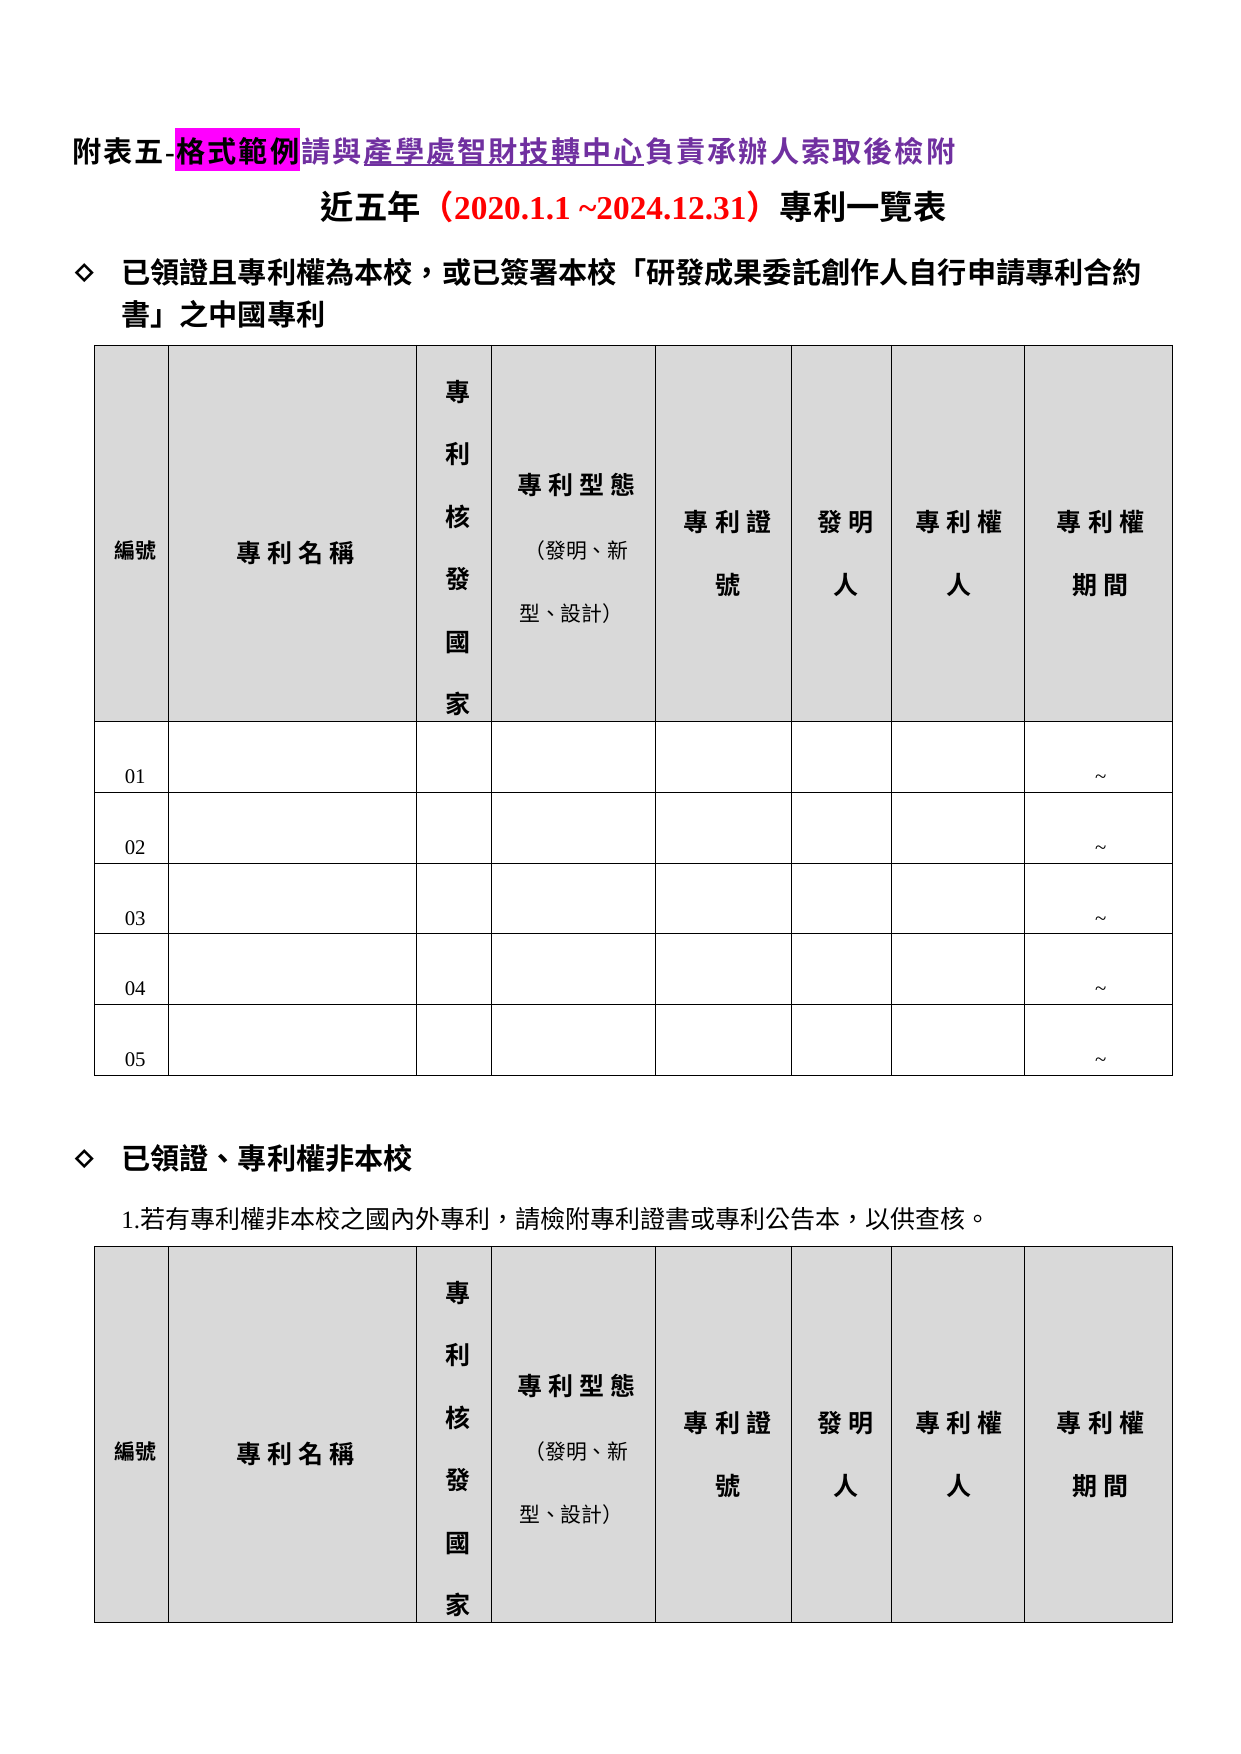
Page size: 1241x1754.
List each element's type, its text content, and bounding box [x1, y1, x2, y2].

table_cell [792, 793, 891, 862]
table_cell [492, 934, 655, 1004]
table_header 發明人 [792, 346, 891, 721]
table_header 編號 [95, 1247, 168, 1622]
table_header 專利證號 [656, 346, 791, 721]
table_cell [792, 934, 891, 1004]
table_cell [892, 793, 1024, 862]
text 1.若有專利權非本校之國內外專利，請檢附專利證書或專利公告本，以供查核。 [121, 1199, 1196, 1235]
table_cell 05 [95, 1005, 168, 1075]
table_cell [792, 864, 891, 933]
table_header 專利型態 （發明、新型、設計） [492, 1247, 655, 1622]
table_cell [492, 793, 655, 862]
list 已領證且專利權為本校，或已簽署本校「研發成果委託創作人自行申請專利合約書」之中國專利 [71, 250, 1196, 334]
table_header 發明人 [792, 1247, 891, 1622]
table_cell [169, 793, 416, 862]
table_cell [892, 1005, 1024, 1075]
table_header 編號 [95, 346, 168, 721]
table_cell ~ [1025, 864, 1172, 933]
table_header 專利權人 [892, 1247, 1024, 1622]
table_header 專利證號 [656, 1247, 791, 1622]
table_cell [169, 1005, 416, 1075]
table_cell [892, 864, 1024, 933]
table_cell [169, 722, 416, 792]
table_cell 04 [95, 934, 168, 1004]
table_cell [892, 722, 1024, 792]
table_cell [656, 934, 791, 1004]
table_cell [492, 864, 655, 933]
table_cell [656, 793, 791, 862]
table_header 專利名稱 [169, 346, 416, 721]
table_header 專利核發國家 [417, 1247, 491, 1622]
table_header 專利權人 [892, 346, 1024, 721]
table_cell [656, 864, 791, 933]
table_cell [417, 793, 491, 862]
table_cell [492, 722, 655, 792]
table_cell 03 [95, 864, 168, 933]
table_cell 01 [95, 722, 168, 792]
table_cell ~ [1025, 722, 1172, 792]
table_cell [169, 934, 416, 1004]
table_cell [169, 864, 416, 933]
table_cell [417, 934, 491, 1004]
table_cell [892, 934, 1024, 1004]
table_header 專利權期間 [1025, 1247, 1172, 1622]
table_header 專利核發國家 [417, 346, 491, 721]
table_cell [656, 1005, 791, 1075]
table_header 專利名稱 [169, 1247, 416, 1622]
text 附表五-格式範例請與產學處智財技轉中心負責承辦人索取後檢附 [71, 108, 1196, 170]
table_cell [792, 722, 891, 792]
table_cell ~ [1025, 934, 1172, 1004]
table_cell ~ [1025, 1005, 1172, 1075]
text 近五年（2020.1.1 ~2024.12.31）專利一覽表 [71, 181, 1196, 229]
table_cell [417, 722, 491, 792]
table_cell [417, 1005, 491, 1075]
table_cell [492, 1005, 655, 1075]
table_cell 02 [95, 793, 168, 862]
table_header 專利型態 （發明、新型、設計） [492, 346, 655, 721]
list 已領證、專利權非本校 [71, 1136, 1196, 1178]
table_cell ~ [1025, 793, 1172, 862]
table_cell [417, 864, 491, 933]
table_cell [656, 722, 791, 792]
table_cell [792, 1005, 891, 1075]
table_header 專利權期間 [1025, 346, 1172, 721]
